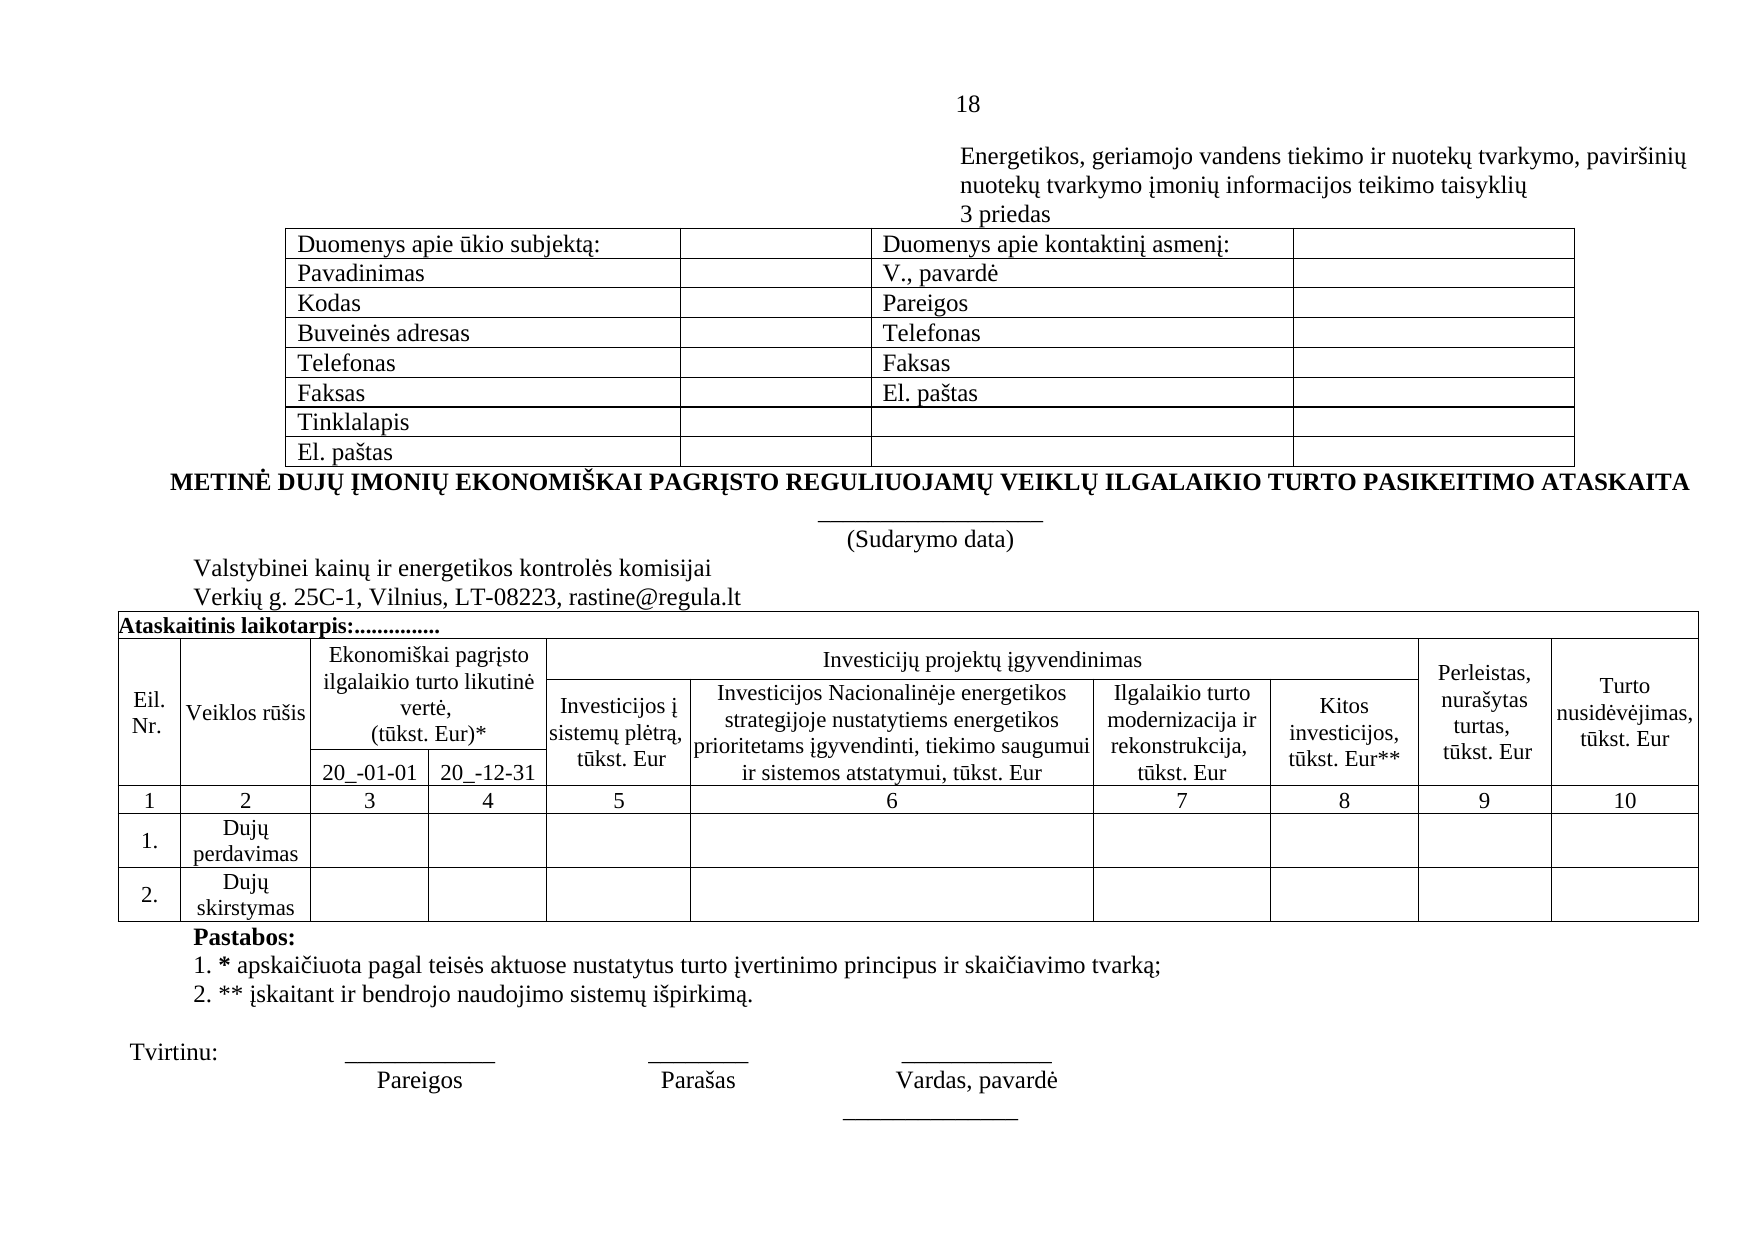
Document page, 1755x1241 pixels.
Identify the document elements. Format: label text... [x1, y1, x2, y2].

table_cell 9 [1419, 786, 1551, 813]
table_cell [681, 378, 871, 406]
table_cell Faksas [286, 378, 680, 406]
table_cell Dujų perdavimas [181, 814, 310, 867]
table_cell [1094, 868, 1270, 921]
text (Sudarymo data) [118, 524, 1742, 553]
table_cell Pavadinimas [286, 259, 680, 287]
table_cell 3 [311, 786, 428, 813]
table_cell [547, 814, 690, 867]
table_header [1294, 229, 1574, 257]
table_cell Kodas [286, 288, 680, 317]
table_cell [691, 868, 1093, 921]
table_cell 2 [181, 786, 310, 813]
table_header ____________ Vardas, pavardė [831, 1037, 1122, 1094]
table_cell Ilgalaikio turto modernizacija ir rekonstrukcija, tūkst. Eur [1094, 680, 1270, 785]
table_cell [1419, 868, 1551, 921]
table_cell [1294, 437, 1574, 466]
table_cell [1294, 288, 1574, 317]
table_cell Veiklos rūšis [181, 639, 310, 785]
text ______________ [118, 1094, 1742, 1123]
table_cell Faksas [872, 348, 1293, 377]
table_cell Turto nusidėvėjimas, tūkst. Eur [1552, 639, 1698, 785]
text METINĖ DUJŲ ĮMONIŲ EKONOMIŠKAI PAGRĮSTO REGULIUOJAMŲ VEIKLŲ ILGALAIKIO TURTO PASIKEITIMO ATASKAITA [118, 467, 1742, 496]
table_cell Ekonomiškai pagrįsto ilgalaikio turto likutinė vertė, (tūkst. Eur)* [311, 639, 546, 749]
table_header Ataskaitinis laikotarpis:............... [119, 612, 1698, 638]
table_cell [1271, 868, 1418, 921]
table_cell [1294, 408, 1574, 436]
table_cell Telefonas [872, 318, 1293, 347]
table_cell [1419, 814, 1551, 867]
table_cell 2. [119, 868, 180, 921]
table_header Tvirtinu: [118, 1037, 274, 1094]
table_cell Investicijos į sistemų plėtrą, tūkst. Eur [547, 680, 690, 785]
table_cell 10 [1552, 786, 1698, 813]
table_cell [1552, 868, 1698, 921]
table_cell 4 [429, 786, 546, 813]
table_cell [872, 437, 1293, 466]
table_cell [429, 814, 546, 867]
table_cell [429, 868, 546, 921]
text 3 priedas [960, 199, 1406, 228]
table_cell Telefonas [286, 348, 680, 377]
table_cell El. paštas [872, 378, 1293, 406]
table_cell Pareigos [872, 288, 1293, 317]
table_cell Investicijos Nacionalinėje energetikos strategijoje nustatytiems energetikos prioritetams įgyvendinti, tiekimo saugumui ir sistemos atstatymui, tūkst. Eur [691, 680, 1093, 785]
table_cell [681, 348, 871, 377]
text Valstybinei kainų ir energetikos kontrolės komisijai [118, 553, 1742, 582]
text __________________ [118, 496, 1742, 524]
table_cell 6 [691, 786, 1093, 813]
table_header ____________ Pareigos [274, 1037, 565, 1094]
table_cell [681, 408, 871, 436]
table_cell Kitos investicijos, tūkst. Eur** [1271, 680, 1418, 785]
table_cell [311, 814, 428, 867]
text Verkių g. 25C-1, Vilnius, LT-08223, rastine@regula.lt [118, 582, 1742, 611]
table_cell Buveinės adresas [286, 318, 680, 347]
table_cell 8 [1271, 786, 1418, 813]
table_cell 7 [1094, 786, 1270, 813]
table_cell [1294, 259, 1574, 287]
table_cell Dujų skirstymas [181, 868, 310, 921]
table_cell [1552, 814, 1698, 867]
table_cell [681, 437, 871, 466]
table_cell [1294, 348, 1574, 377]
table_header ________ Parašas [565, 1037, 831, 1094]
table_cell [681, 259, 871, 287]
table_cell Investicijų projektų įgyvendinimas [547, 639, 1418, 678]
text Energetikos, geriamojo vandens tiekimo ir nuotekų tvarkymo, paviršinių nuotekų tvarkymo įmonių informacijos teikimo taisyklių [960, 141, 1742, 199]
table_cell [681, 288, 871, 317]
text 2. ** įskaitant ir bendrojo naudojimo sistemų išpirkimą. [118, 979, 1742, 1008]
table_cell El. paštas [286, 437, 680, 466]
table_header [681, 229, 871, 257]
table_cell Perleistas, nurašytas turtas, tūkst. Eur [1419, 639, 1551, 785]
table_cell [681, 318, 871, 347]
table_cell [1294, 318, 1574, 347]
table_cell 20_-01-01 [311, 750, 428, 785]
table_cell [1271, 814, 1418, 867]
table_cell 5 [547, 786, 690, 813]
table_cell [547, 868, 690, 921]
table_cell Eil. Nr. [119, 639, 180, 785]
table_cell [1294, 378, 1574, 406]
table_cell V., pavardė [872, 259, 1293, 287]
table_cell 1. [119, 814, 180, 867]
table_cell Tinklalapis [286, 408, 680, 436]
table_cell [872, 408, 1293, 436]
table_header Duomenys apie kontaktinį asmenį: [872, 229, 1293, 257]
text 1. * apskaičiuota pagal teisės aktuose nustatytus turto įvertinimo principus ir skaičiavimo tvarką; [118, 950, 1742, 979]
table_header Duomenys apie ūkio subjektą: [286, 229, 680, 257]
table_cell [1094, 814, 1270, 867]
table_cell 20_-12-31 [429, 750, 546, 785]
table_cell [311, 868, 428, 921]
text Pastabos: [118, 922, 1742, 950]
table_cell [691, 814, 1093, 867]
table_cell 1 [119, 786, 180, 813]
